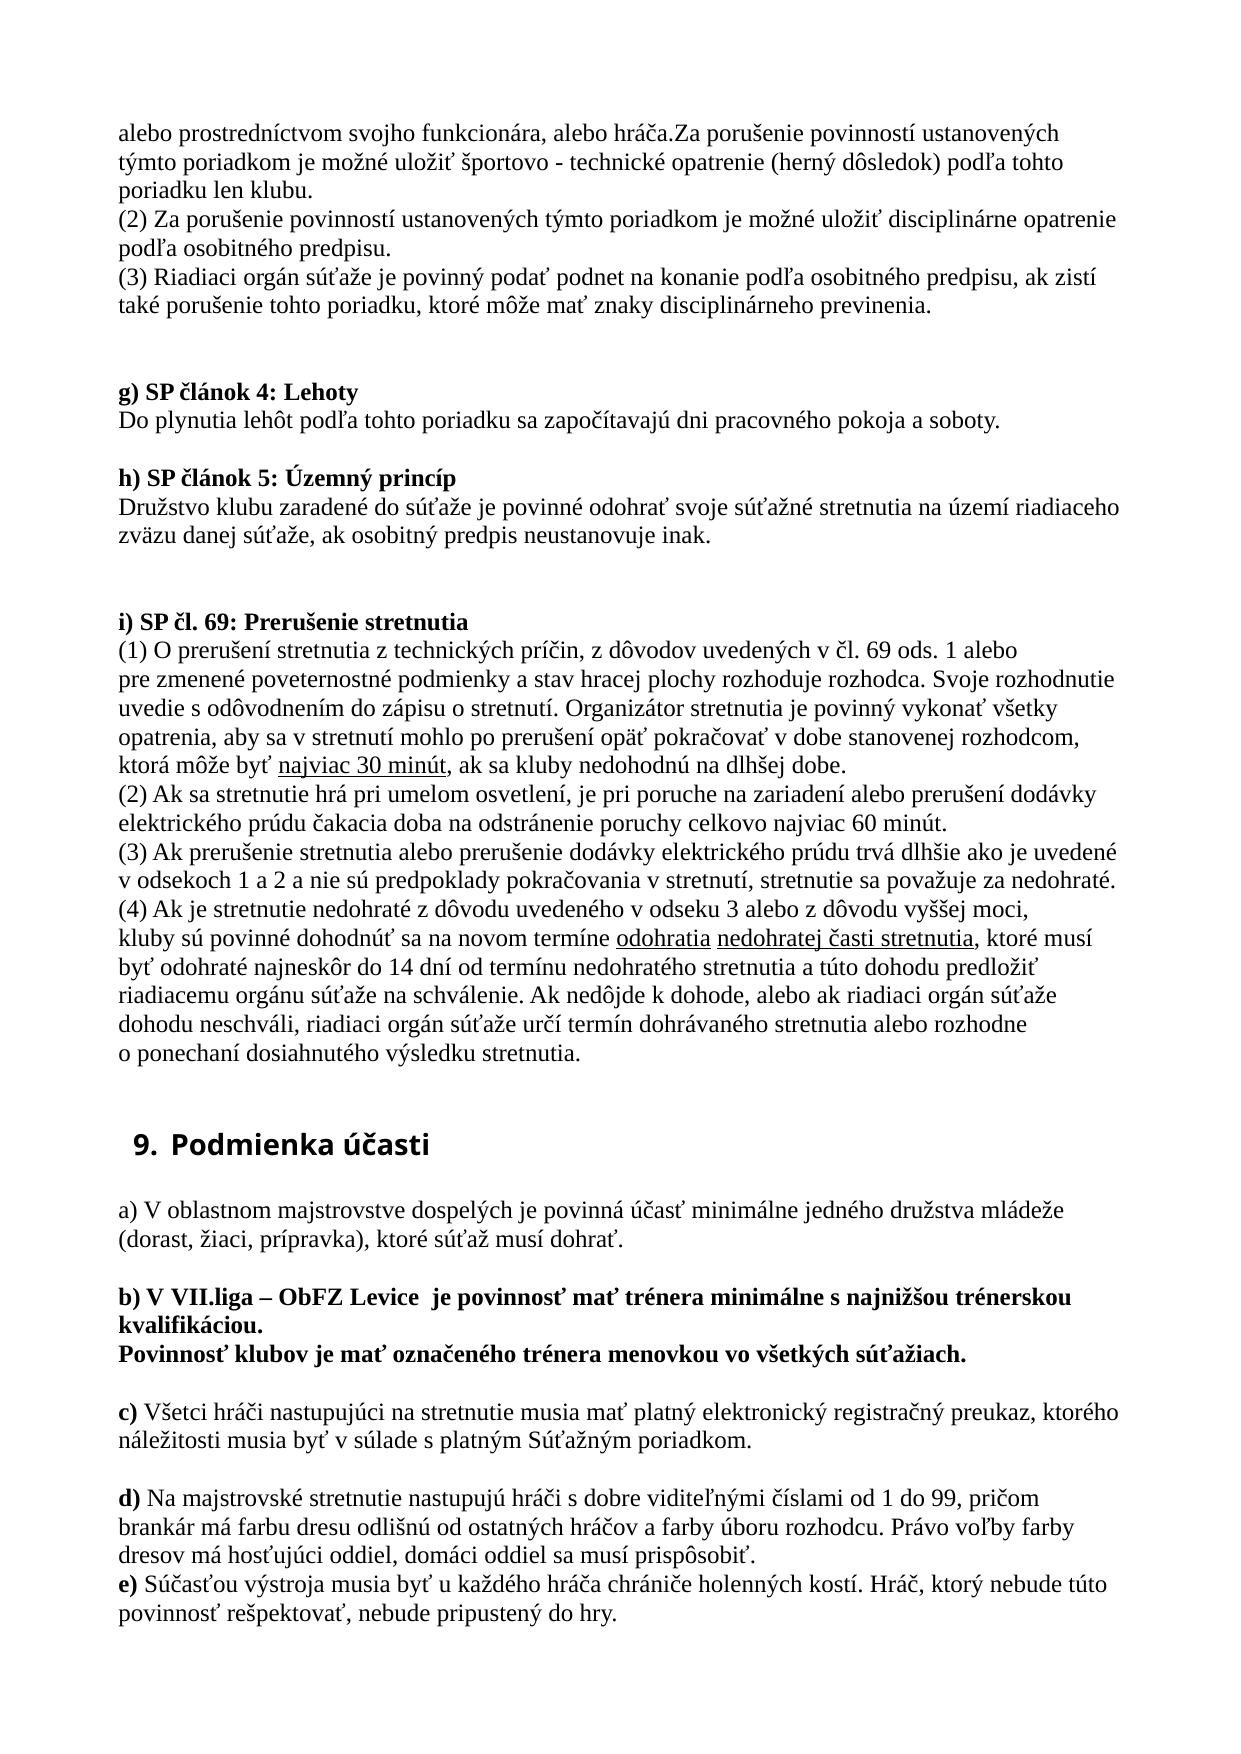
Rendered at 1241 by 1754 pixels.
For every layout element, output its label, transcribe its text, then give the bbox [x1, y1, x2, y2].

text a) V oblastnom majstrovstve dospelých je povinná účasť minimálne jedného družstva mládeže (dorast, žiaci, prípravka), ktoré súťaž musí dohrať. [118, 1195, 1122, 1253]
text b) V VII.liga – ObFZ Levice je povinnosť mať trénera minimálne s najnižšou trénerskou kvalifikáciou. [118, 1253, 1122, 1339]
text c) Všetci hráči nastupujúci na stretnutie musia mať platný elektronický registračný preukaz, ktorého náležitosti musia byť v súlade s platným Súťažným poriadkom. [118, 1368, 1122, 1454]
text (3) Ak prerušenie stretnutia alebo prerušenie dodávky elektrického prúdu trvá dlhšie ako je uvedené v odsekoch 1 a 2 a nie sú predpoklady pokračovania v stretnutí, stretnutie sa považuje za nedohraté. [118, 837, 1122, 894]
text kluby sú povinné dohodnúť sa na novom termíne odohratia nedohratej časti stretnutia, ktoré musí byť odohraté najneskôr do 14 dní od termínu nedohratého stretnutia a túto dohodu predložiť riadiacemu orgánu súťaže na schválenie. Ak nedôjde k dohode, alebo ak riadiaci orgán súťaže dohodu neschváli, riadiaci orgán súťaže určí termín dohrávaného stretnutia alebo rozhodne o ponechaní dosiahnutého výsledku stretnutia. [118, 923, 1122, 1067]
text h) SP článok 5: Územný princíp [118, 463, 1122, 492]
text (1) O prerušení stretnutia z technických príčin, z dôvodov uvedených v čl. 69 ods. 1 alebo [118, 636, 1122, 664]
text Povinnosť klubov je mať označeného trénera menovkou vo všetkých súťažiach. [118, 1339, 1122, 1368]
text (2) Za porušenie povinností ustanovených týmto poriadkom je možné uložiť disciplinárne opatrenie podľa osobitného predpisu. [118, 204, 1122, 262]
text alebo prostredníctvom svojho funkcionára, alebo hráča.Za porušenie povinností ustanovených týmto poriadkom je možné uložiť športovo - technické opatrenie (herný dôsledok) podľa tohto poriadku len klubu. [118, 118, 1122, 204]
text (3) Riadiaci orgán súťaže je povinný podať podnet na konanie podľa osobitného predpisu, ak zistí také porušenie tohto poriadku, ktoré môže mať znaky disciplinárneho previnenia. [118, 262, 1122, 319]
text d) Na majstrovské stretnutie nastupujú hráči s dobre viditeľnými číslami od 1 do 99, pričom brankár má farbu dresu odlišnú od ostatných hráčov a farby úboru rozhodcu. Právo voľby farby dresov má hosťujúci oddiel, domáci oddiel sa musí prispôsobiť. [118, 1454, 1122, 1569]
text (2) Ak sa stretnutie hrá pri umelom osvetlení, je pri poruche na zariadení alebo prerušení dodávky elektrického prúdu čakacia doba na odstránenie poruchy celkovo najviac 60 minút. [118, 779, 1122, 837]
text e) Súčasťou výstroja musia byť u každého hráča chrániče holenných kostí. Hráč, ktorý nebude túto povinnosť rešpektovať, nebude pripustený do hry. [118, 1569, 1122, 1627]
text pre zmenené poveternostné podmienky a stav hracej plochy rozhoduje rozhodca. Svoje rozhodnutie uvedie s odôvodnením do zápisu o stretnutí. Organizátor stretnutia je povinný vykonať všetky opatrenia, aby sa v stretnutí mohlo po prerušení opäť pokračovať v dobe stanovenej rozhodcom, ktorá môže byť najviac 30 minút, ak sa kluby nedohodnú na dlhšej dobe. [118, 664, 1122, 779]
text g) SP článok 4: Lehoty [118, 377, 1122, 406]
list Podmienka účasti [133, 1124, 1122, 1164]
text (4) Ak je stretnutie nedohraté z dôvodu uvedeného v odseku 3 alebo z dôvodu vyššej moci, [118, 894, 1122, 923]
text Do plynutia lehôt podľa tohto poriadku sa započítavajú dni pracovného pokoja a soboty. [118, 406, 1122, 434]
text Družstvo klubu zaradené do súťaže je povinné odohrať svoje súťažné stretnutia na území riadiaceho zväzu danej súťaže, ak osobitný predpis neustanovuje inak. [118, 492, 1122, 549]
text i) SP čl. 69: Prerušenie stretnutia [118, 607, 1122, 636]
